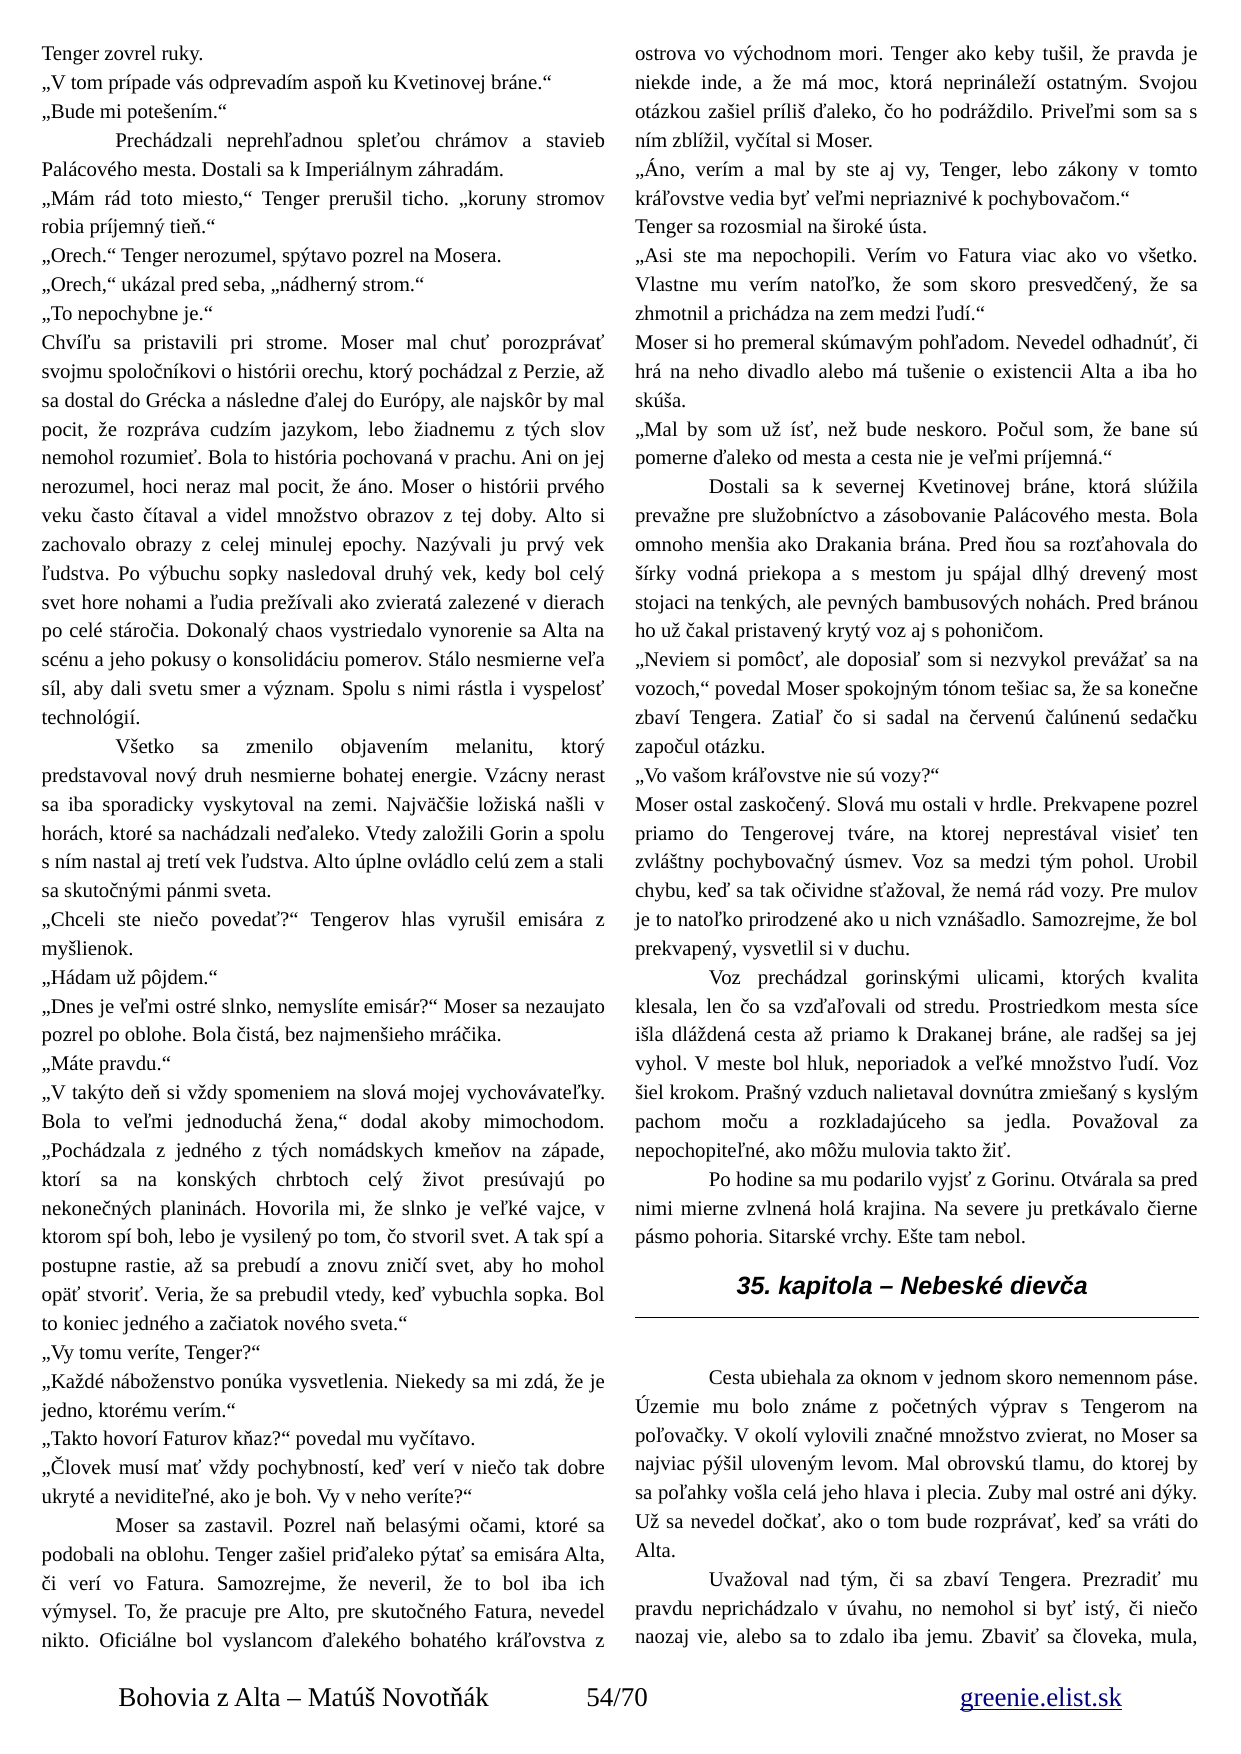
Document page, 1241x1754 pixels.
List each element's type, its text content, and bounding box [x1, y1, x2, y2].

text Po hodine sa mu podarilo vyjsť z Gorinu. Otvárala sa pred nimi mierne zvlnená holá krajina. Na severe ju pretkávalo čierne pásmo pohoria. Sitarské vrchy. Ešte tam nebol. [635, 1167, 1199, 1248]
text „Orech,“ ukázal pred seba, „nádherný strom.“ [41, 272, 605, 296]
text „Hádam už pôjdem.“ [41, 965, 605, 989]
text ostrova vo východnom mori. Tenger ako keby tušil, že pravda je niekde inde, a že má moc, ktorá neprináleží ostatným. Svojou otázkou zašiel príliš ďaleko, čo ho podráždilo. Priveľmi som sa s ním zblížil, vyčítal si Moser. [635, 41, 1199, 152]
text „Neviem si pomôcť, ale doposiaľ som si nezvykol prevážať sa na vozoch,“ povedal Moser spokojným tónom tešiac sa, že sa konečne zbaví Tengera. Zatiaľ čo si sadal na červenú čalúnenú sedačku započul otázku. [635, 647, 1199, 758]
text „Chceli ste niečo povedať?“ Tengerov hlas vyrušil emisára z myšlienok. [41, 907, 605, 960]
text „V tom prípade vás odprevadím aspoň ku Kvetinovej bráne.“ [41, 70, 605, 94]
text „To nepochybne je.“ [41, 301, 605, 325]
text Dostali sa k severnej Kvetinovej bráne, ktorá slúžila prevažne pre služobníctvo a zásobovanie Palácového mesta. Bola omnoho menšia ako Drakania brána. Pred ňou sa rozťahovala do šírky vodná priekopa a s mestom ju spájal dlhý drevený most stojaci na tenkých, ale pevných bambusových nohách. Pred bránou ho už čakal pristavený krytý voz aj s pohoničom. [635, 474, 1199, 642]
text Moser ostal zaskočený. Slová mu ostali v hrdle. Prekvapene pozrel priamo do Tengerovej tváre, na ktorej neprestával visieť ten zvláštny pochybovačný úsmev. Voz sa medzi tým pohol. Urobil chybu, keď sa tak očividne sťažoval, že nemá rád vozy. Pre mulov je to natoľko prirodzené ako u nich vznášadlo. Samozrejme, že bol prekvapený, vysvetlil si v duchu. [635, 792, 1199, 960]
subtitle 35. kapitola – Nebeské dievča [635, 1253, 1199, 1317]
text Chvíľu sa pristavili pri strome. Moser mal chuť porozprávať svojmu spoločníkovi o histórii orechu, ktorý pochádzal z Perzie, až sa dostal do Grécka a následne ďalej do Európy, ale najskôr by mal pocit, že rozpráva cudzím jazykom, lebo žiadnemu z tých slov nemohol rozumieť. Bola to história pochovaná v prachu. Ani on jej nerozumel, hoci neraz mal pocit, že áno. Moser o histórii prvého veku často čítaval a videl množstvo obrazov z tej doby. Alto si zachovalo obrazy z celej minulej epochy. Nazývali ju prvý vek ľudstva. Po výbuchu sopky nasledoval druhý vek, kedy bol celý svet hore nohami a ľudia prežívali ako zvieratá zalezené v dierach po celé stáročia. Dokonalý chaos vystriedalo vynorenie sa Alta na scénu a jeho pokusy o konsolidáciu pomerov. Stálo nesmierne veľa síl, aby dali svetu smer a význam. Spolu s nimi rástla i vyspelosť technológií. [41, 330, 605, 729]
text „Máte pravdu.“ [41, 1051, 605, 1075]
text Cesta ubiehala za oknom v jednom skoro nemennom páse. Územie mu bolo známe z početných výprav s Tengerom na poľovačky. V okolí vylovili značné množstvo zvierat, no Moser sa najviac pýšil uloveným levom. Mal obrovskú tlamu, do ktorej by sa poľahky vošla celá jeho hlava i plecia. Zuby mal ostré ani dýky. Už sa nevedel dočkať, ako o tom bude rozprávať, keď sa vráti do Alta. [635, 1365, 1199, 1562]
text „Orech.“ Tenger nerozumel, spýtavo pozrel na Mosera. [41, 243, 605, 267]
text „V takýto deň si vždy spomeniem na slová mojej vychovávateľky. Bola to veľmi jednoduchá žena,“ dodal akoby mimochodom. „Pochádzala z jedného z tých nomádskych kmeňov na západe, ktorí sa na konských chrbtoch celý život presúvajú po nekonečných planinách. Hovorila mi, že slnko je veľké vajce, v ktorom spí boh, lebo je vysilený po tom, čo stvoril svet. A tak spí a postupne rastie, až sa prebudí a znovu zničí svet, aby ho mohol opäť stvoriť. Veria, že sa prebudil vtedy, keď vybuchla sopka. Bol to koniec jedného a začiatok nového sveta.“ [41, 1080, 605, 1335]
text „Asi ste ma nepochopili. Verím vo Fatura viac ako vo všetko. Vlastne mu verím natoľko, že som skoro presvedčený, že sa zhmotnil a prichádza na zem medzi ľudí.“ [635, 243, 1199, 325]
text „Takto hovorí Faturov kňaz?“ povedal mu vyčítavo. [41, 1426, 605, 1450]
text „Vy tomu veríte, Tenger?“ [41, 1340, 605, 1364]
text Moser sa zastavil. Pozrel naň belasými očami, ktoré sa podobali na oblohu. Tenger zašiel priďaleko pýtať sa emisára Alta, či verí vo Fatura. Samozrejme, že neveril, že to bol iba ich výmysel. To, že pracuje pre Alto, pre skutočného Fatura, nevedel nikto. Oficiálne bol vyslancom ďalekého bohatého kráľovstva z [41, 1513, 605, 1652]
text „Dnes je veľmi ostré slnko, nemyslíte emisár?“ Moser sa nezaujato pozrel po oblohe. Bola čistá, bez najmenšieho mráčika. [41, 993, 605, 1046]
text Tenger sa rozosmial na široké ústa. [635, 214, 1199, 238]
text „Každé náboženstvo ponúka vysvetlenia. Niekedy sa mi zdá, že je jedno, ktorému verím.“ [41, 1369, 605, 1422]
text „Mám rád toto miesto,“ Tenger prerušil ticho. „koruny stromov robia príjemný tieň.“ [41, 186, 605, 238]
text „Človek musí mať vždy pochybností, keď verí v niečo tak dobre ukryté a neviditeľné, ako je boh. Vy v neho veríte?“ [41, 1455, 605, 1508]
text Tenger zovrel ruky. [41, 41, 605, 65]
text Moser si ho premeral skúmavým pohľadom. Nevedel odhadnúť, či hrá na neho divadlo alebo má tušenie o existencii Alta a iba ho skúša. [635, 330, 1199, 412]
text „Mal by som už ísť, než bude neskoro. Počul som, že bane sú pomerne ďaleko od mesta a cesta nie je veľmi príjemná.“ [635, 416, 1199, 469]
text „Áno, verím a mal by ste aj vy, Tenger, lebo zákony v tomto kráľovstve vedia byť veľmi nepriaznivé k pochybovačom.“ [635, 157, 1199, 210]
text Voz prechádzal gorinskými ulicami, ktorých kvalita klesala, len čo sa vzďaľovali od stredu. Prostriedkom mesta síce išla dláždená cesta až priamo k Drakanej bráne, ale radšej sa jej vyhol. V meste bol hluk, neporiadok a veľké množstvo ľudí. Voz šiel krokom. Prašný vzduch nalietaval dovnútra zmiešaný s kyslým pachom moču a rozkladajúceho sa jedla. Považoval za nepochopiteľné, ako môžu mulovia takto žiť. [635, 965, 1199, 1162]
text Uvažoval nad tým, či sa zbaví Tengera. Prezradiť mu pravdu neprichádzalo v úvahu, no nemohol si byť istý, či niečo naozaj vie, alebo sa to zdalo iba jemu. Zbaviť sa človeka, mula, [635, 1567, 1199, 1648]
text Všetko sa zmenilo objavením melanitu, ktorý predstavoval nový druh nesmierne bohatej energie. Vzácny nerast sa iba sporadicky vyskytoval na zemi. Najväčšie ložiská našli v horách, ktoré sa nachádzali neďaleko. Vtedy založili Gorin a spolu s ním nastal aj tretí vek ľudstva. Alto úplne ovládlo celú zem a stali sa skutočnými pánmi sveta. [41, 734, 605, 902]
text „Bude mi potešením.“ [41, 99, 605, 123]
text „Vo vašom kráľovstve nie sú vozy?“ [635, 763, 1199, 787]
text Prechádzali neprehľadnou spleťou chrámov a stavieb Palácového mesta. Dostali sa k Imperiálnym záhradám. [41, 128, 605, 181]
